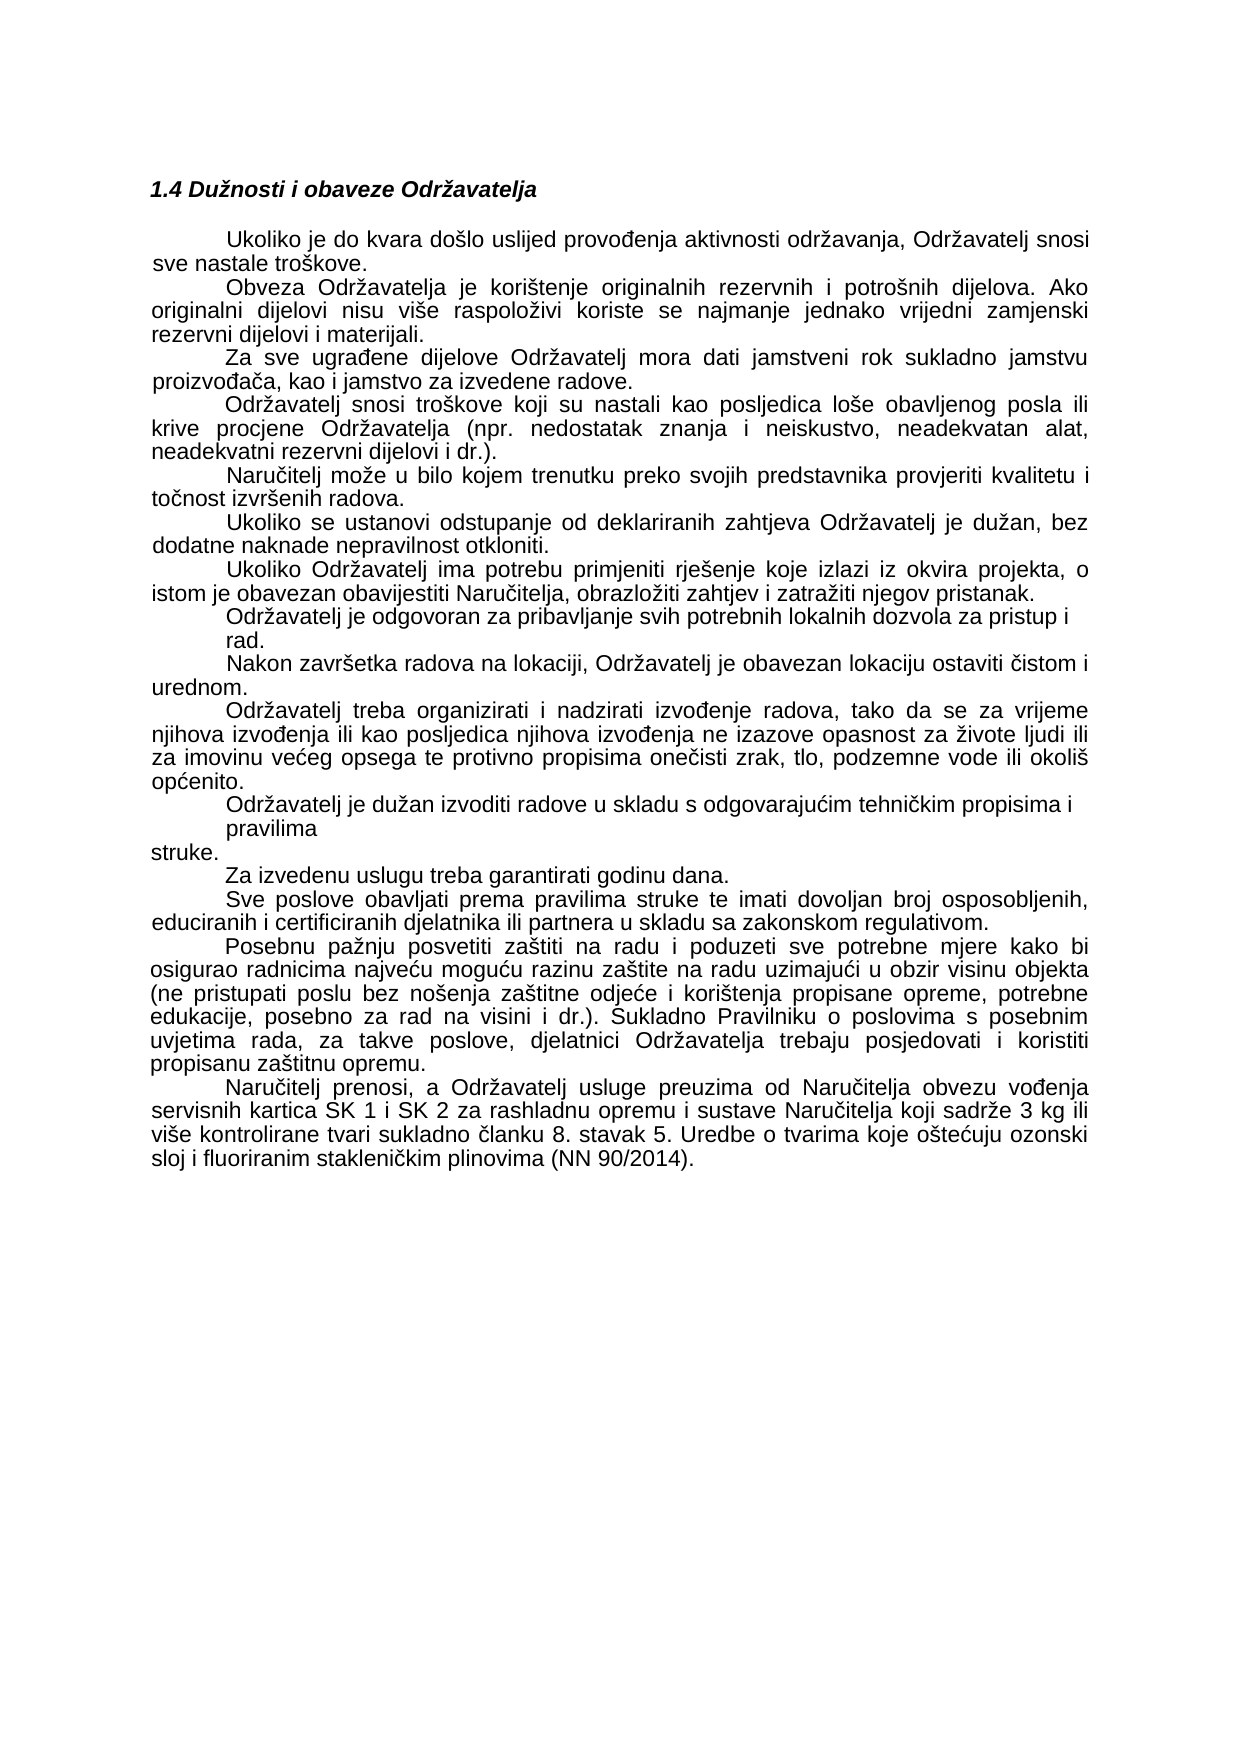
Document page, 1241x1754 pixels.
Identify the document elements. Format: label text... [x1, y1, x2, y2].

text struke. [151, 841, 1090, 865]
text Održavatelj treba organizirati i nadzirati izvođenje radova, tako da se za vrijeme njihova izvođenja ili kao posljedica njihova izvođenja ne izazove opasnost za živote ljudi ili za imovinu većeg opsega te protivno propisima onečisti zrak, tlo, podzemne vode ili okoliš općenito. [151, 700, 1089, 794]
text Ukoliko je do kvara došlo uslijed provođenja aktivnosti održavanja, Održavatelj snosi sve nastale troškove. [152, 229, 1090, 276]
text Za izvedenu uslugu treba garantirati godinu dana. [152, 865, 1089, 888]
text Ukoliko Održavatelj ima potrebu primjeniti rješenje koje izlazi iz okvira projekta, o istom je obavezan obavijestiti Naručitelja, obrazložiti zahtjev i zatražiti njegov pristanak. [151, 559, 1090, 606]
text Održavatelj je odgovoran za pribavljanje svih potrebnih lokalnih dozvola za pristup i rad. [226, 606, 1090, 653]
text Sve poslove obavljati prema pravilima struke te imati dovoljan broj osposobljenih, educiranih i certificiranih djelatnika ili partnera u skladu sa zakonskom regulativom. [151, 888, 1089, 935]
text Održavatelj je dužan izvoditi radove u skladu s odgovarajućim tehničkim propisima i pravilima [226, 794, 1090, 841]
text Naručitelj može u bilo kojem trenutku preko svojih predstavnika provjeriti kvalitetu i točnost izvršenih radova. [151, 464, 1090, 512]
text Obveza Održavatelja je korištenje originalnih rezervnih i potrošnih dijelova. Ako originalni dijelovi nisu više raspoloživi koriste se najmanje jednako vrijedni zamjenski rezervni dijelovi i materijali. [151, 276, 1089, 347]
text Održavatelj snosi troškove koji su nastali kao posljedica loše obavljenog posla ili krive procjene Održavatelja (npr. nedostatak znanja i neiskustvo, neadekvatan alat, neadekvatni rezervni dijelovi i dr.). [151, 394, 1090, 464]
text Za sve ugrađene dijelove Održavatelj mora dati jamstveni rok sukladno jamstvu proizvođača, kao i jamstvo za izvedene radove. [152, 347, 1089, 394]
text 1.4 Dužnosti i obaveze Održavatelja [150, 176, 1090, 203]
text Posebnu pažnju posvetiti zaštiti na radu i poduzeti sve potrebne mjere kako bi osigurao radnicima najveću moguću razinu zaštite na radu uzimajući u obzir visinu objekta (ne pristupati poslu bez nošenja zaštitne odjeće i korištenja propisane opreme, potrebne edukacije, posebno za rad na visini i dr.). Sukladno Pravilniku o poslovima s posebnim uvjetima rada, za takve poslove, djelatnici Održavatelja trebaju posjedovati i koristiti propisanu zaštitnu opremu. [150, 935, 1090, 1077]
text Naručitelj prenosi, a Održavatelj usluge preuzima od Naručitelja obvezu vođenja servisnih kartica SK 1 i SK 2 za rashladnu opremu i sustave Naručitelja koji sadrže 3 kg ili više kontrolirane tvari sukladno članku 8. stavak 5. Uredbe o tvarima koje oštećuju ozonski sloj i fluoriranim stakleničkim plinovima (NN 90/2014). [151, 1077, 1090, 1171]
text Nakon završetka radova na lokaciji, Održavatelj je obavezan lokaciju ostaviti čistom i urednom. [151, 653, 1089, 700]
text Ukoliko se ustanovi odstupanje od deklariranih zahtjeva Održavatelj je dužan, bez dodatne naknade nepravilnost otkloniti. [152, 512, 1089, 559]
